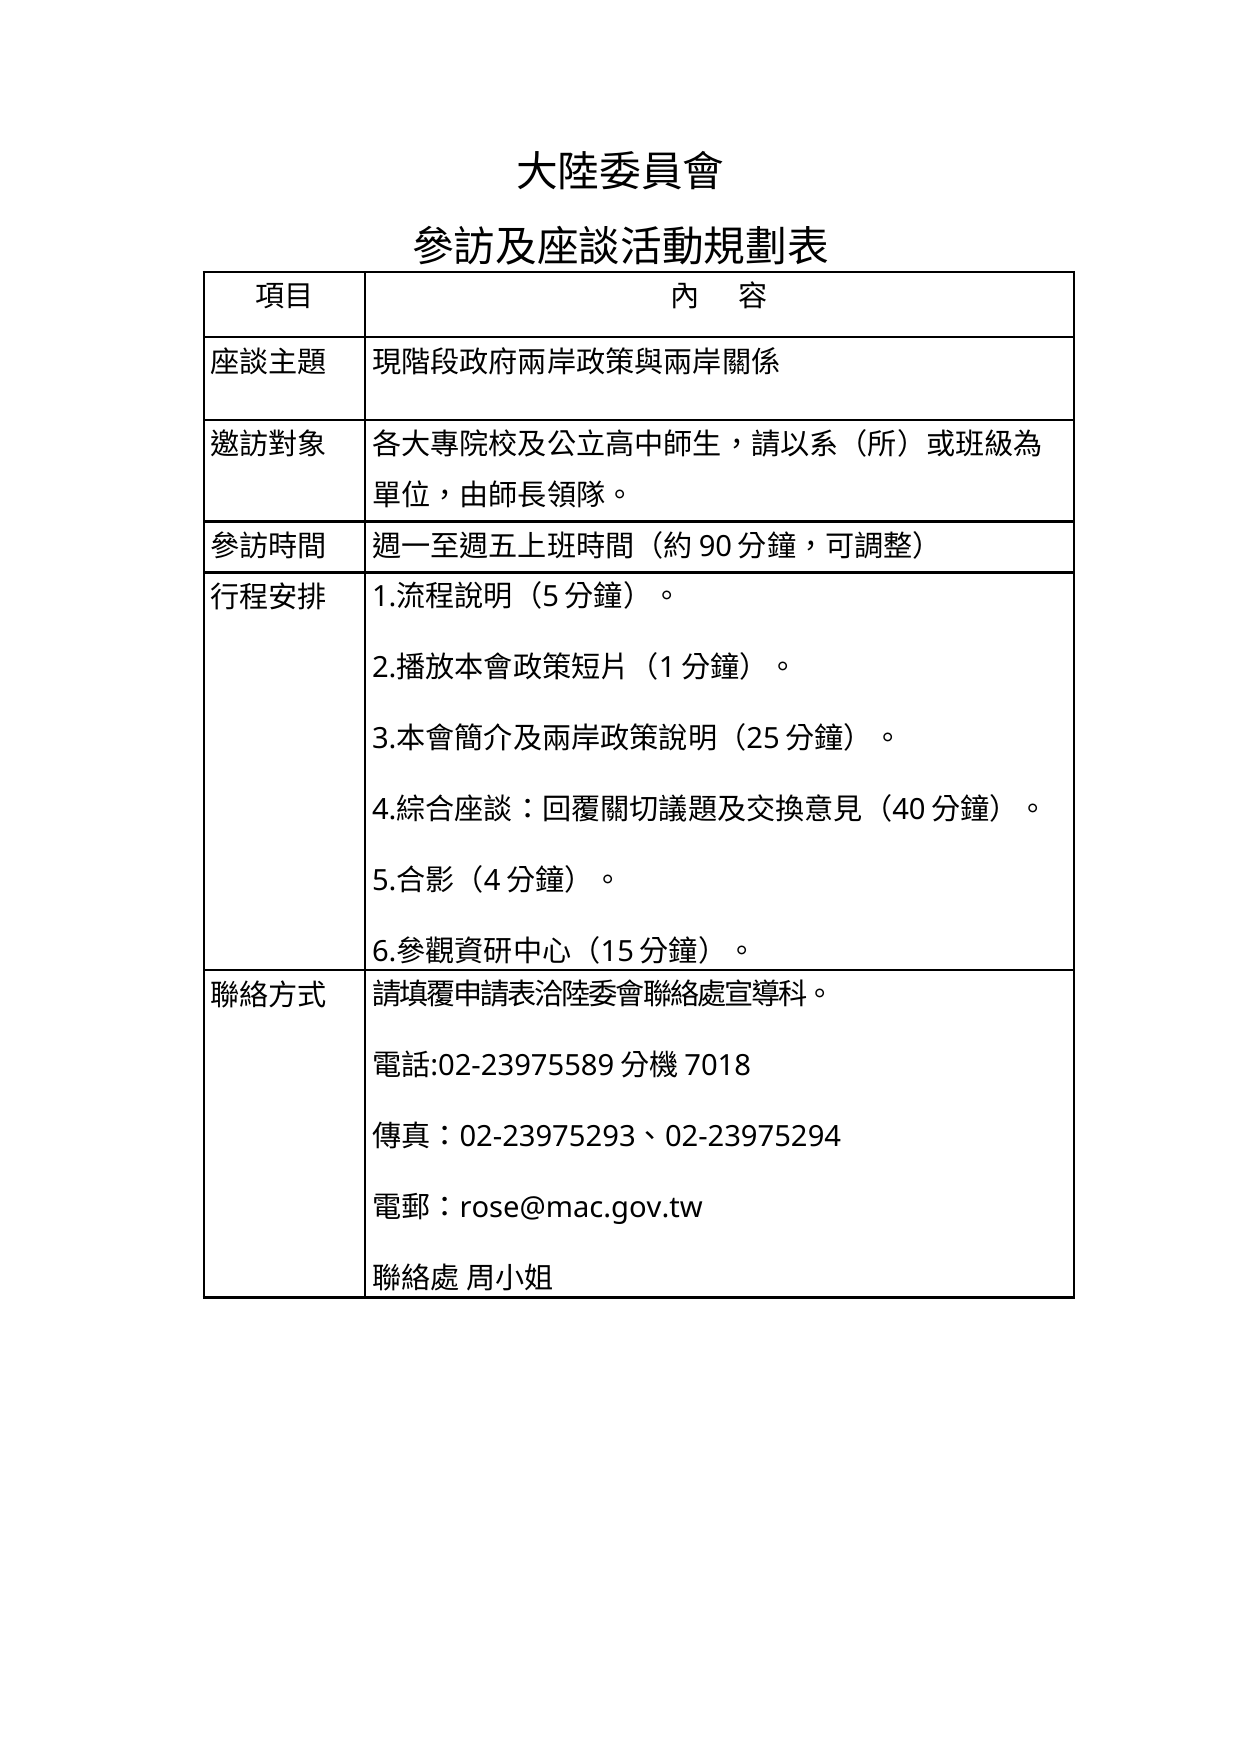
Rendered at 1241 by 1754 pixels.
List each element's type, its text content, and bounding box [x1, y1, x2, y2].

table_cell 各大專院校及公立高中師生，請以系（所）或班級為單位，由師長領隊。 [366, 421, 1073, 520]
table_cell 請填覆申請表洽陸委會聯絡處宣導科。 電話:02-23975589分機7018 傳真：02-23975293、02-23975294 電郵：rose@mac.gov.tw 聯絡處 周小姐 [366, 971, 1073, 1296]
table_cell 座談主題 [205, 338, 364, 418]
table_cell 1.流程說明（5分鐘）。 2.播放本會政策短片（1分鐘）。 3.本會簡介及兩岸政策說明（25分鐘）。 4.綜合座談：回覆關切議題及交換意見（40分鐘）。 5.合影（4分鐘）。 6.參觀資研中心（15分鐘）。 [366, 574, 1073, 969]
table_cell 現階段政府兩岸政策與兩岸關係 [366, 338, 1073, 418]
table_cell 週一至週五上班時間（約90分鐘，可調整） [366, 523, 1073, 571]
text 大陸委員會 [193, 150, 1047, 196]
table_cell 聯絡方式 [205, 971, 364, 1296]
table_header 項目 [205, 273, 364, 336]
table_cell 參訪時間 [205, 523, 364, 571]
text 參訪及座談活動規劃表 [193, 225, 1047, 271]
table_header 內 容 [366, 273, 1073, 336]
table_cell 行程安排 [205, 574, 364, 969]
table_cell 邀訪對象 [205, 421, 364, 520]
